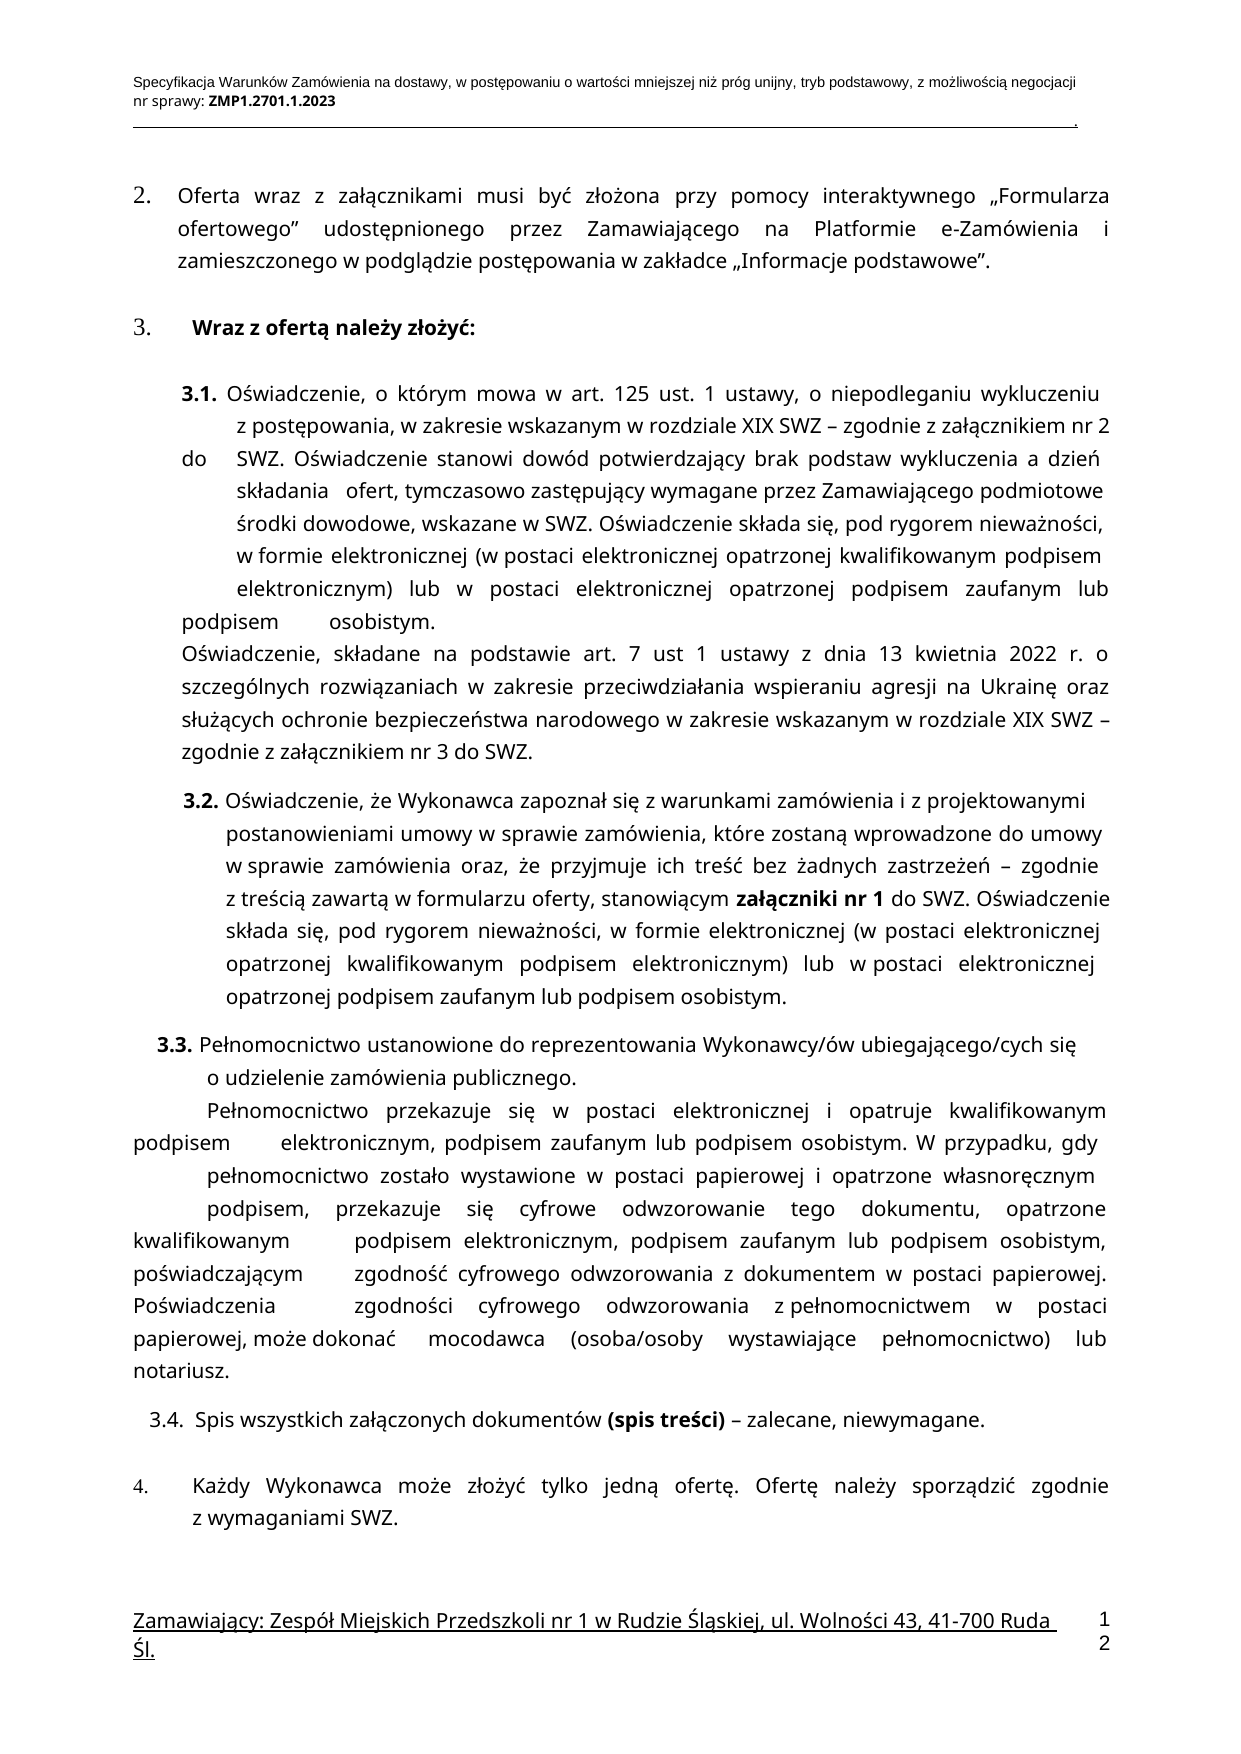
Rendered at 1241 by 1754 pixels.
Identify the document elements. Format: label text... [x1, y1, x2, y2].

list Każdy Wykonawca może złożyć tylko jedną ofertę. Ofertę należy sporządzić zgodnie z wymaganiami SWZ. [133, 1471, 1110, 1532]
text 3.4. Spis wszystkich załączonych dokumentów (spis treści) – zalecane, niewymagane. [133, 1406, 1107, 1434]
list Wraz z ofertą należy złożyć: [133, 312, 1110, 341]
text 3.1. Oświadczenie, o którym mowa w art. 125 ust. 1 ustawy, o niepodleganiu wykluczeniu z postępowania, w zakresie wskazanym w rozdziale XIX SWZ – zgodnie z załącznikiem nr 2 do SWZ. Oświadczenie stanowi dowód potwierdzający brak podstaw wykluczenia a dzień składania ofert, tymczasowo zastępujący wymagane przez Zamawiającego podmiotowe środki dowodowe, wskazane w SWZ. Oświadczenie składa się, pod rygorem nieważności, w formie elektronicznej (w postaci elektronicznej opatrzonej kwalifikowanym podpisem elektronicznym) lub w postaci elektronicznej opatrzonej podpisem zaufanym lub podpisem osobistym. [181, 379, 1110, 635]
text 3.3. Pełnomocnictwo ustanowione do reprezentowania Wykonawcy/ów ubiegającego/cych się o udzielenie zamówienia publicznego. [133, 1031, 1107, 1092]
list Oferta wraz z załącznikami musi być złożona przy pomocy interaktywnego „Formularza ofertowego” udostępnionego przez Zamawiającego na Platformie e-Zamówienia i zamieszczonego w podglądzie postępowania w zakładce „Informacje podstawowe”. [133, 180, 1110, 275]
text Pełnomocnictwo przekazuje się w postaci elektronicznej i opatruje kwalifikowanym podpisem elektronicznym, podpisem zaufanym lub podpisem osobistym. W przypadku, gdy pełnomocnictwo zostało wystawione w postaci papierowej i opatrzone własnoręcznym podpisem, przekazuje się cyfrowe odwzorowanie tego dokumentu, opatrzone kwalifikowanym podpisem elektronicznym, podpisem zaufanym lub podpisem osobistym, poświadczającym zgodność cyfrowego odwzorowania z dokumentem w postaci papierowej. Poświadczenia zgodności cyfrowego odwzorowania z pełnomocnictwem w postaci papierowej, może dokonać mocodawca (osoba/osoby wystawiające pełnomocnictwo) lub notariusz. [133, 1096, 1107, 1385]
text 3.2. Oświadczenie, że Wykonawca zapoznał się z warunkami zamówienia i z projektowanymi postanowieniami umowy w sprawie zamówienia, które zostaną wprowadzone do umowy w sprawie zamówienia oraz, że przyjmuje ich treść bez żadnych zastrzeżeń – zgodnie z treścią zawartą w formularzu oferty, stanowiącym załączniki nr 1 do SWZ. Oświadczenie składa się, pod rygorem nieważności, w formie elektronicznej (w postaci elektronicznej opatrzonej kwalifikowanym podpisem elektronicznym) lub w postaci elektronicznej opatrzonej podpisem zaufanym lub podpisem osobistym. [177, 786, 1110, 1010]
text Oświadczenie, składane na podstawie art. 7 ust 1 ustawy z dnia 13 kwietnia 2022 r. o szczególnych rozwiązaniach w zakresie przeciwdziałania wspieraniu agresji na Ukrainę oraz służących ochronie bezpieczeństwa narodowego w zakresie wskazanym w rozdziale XIX SWZ – zgodnie z załącznikiem nr 3 do SWZ. [181, 639, 1110, 766]
